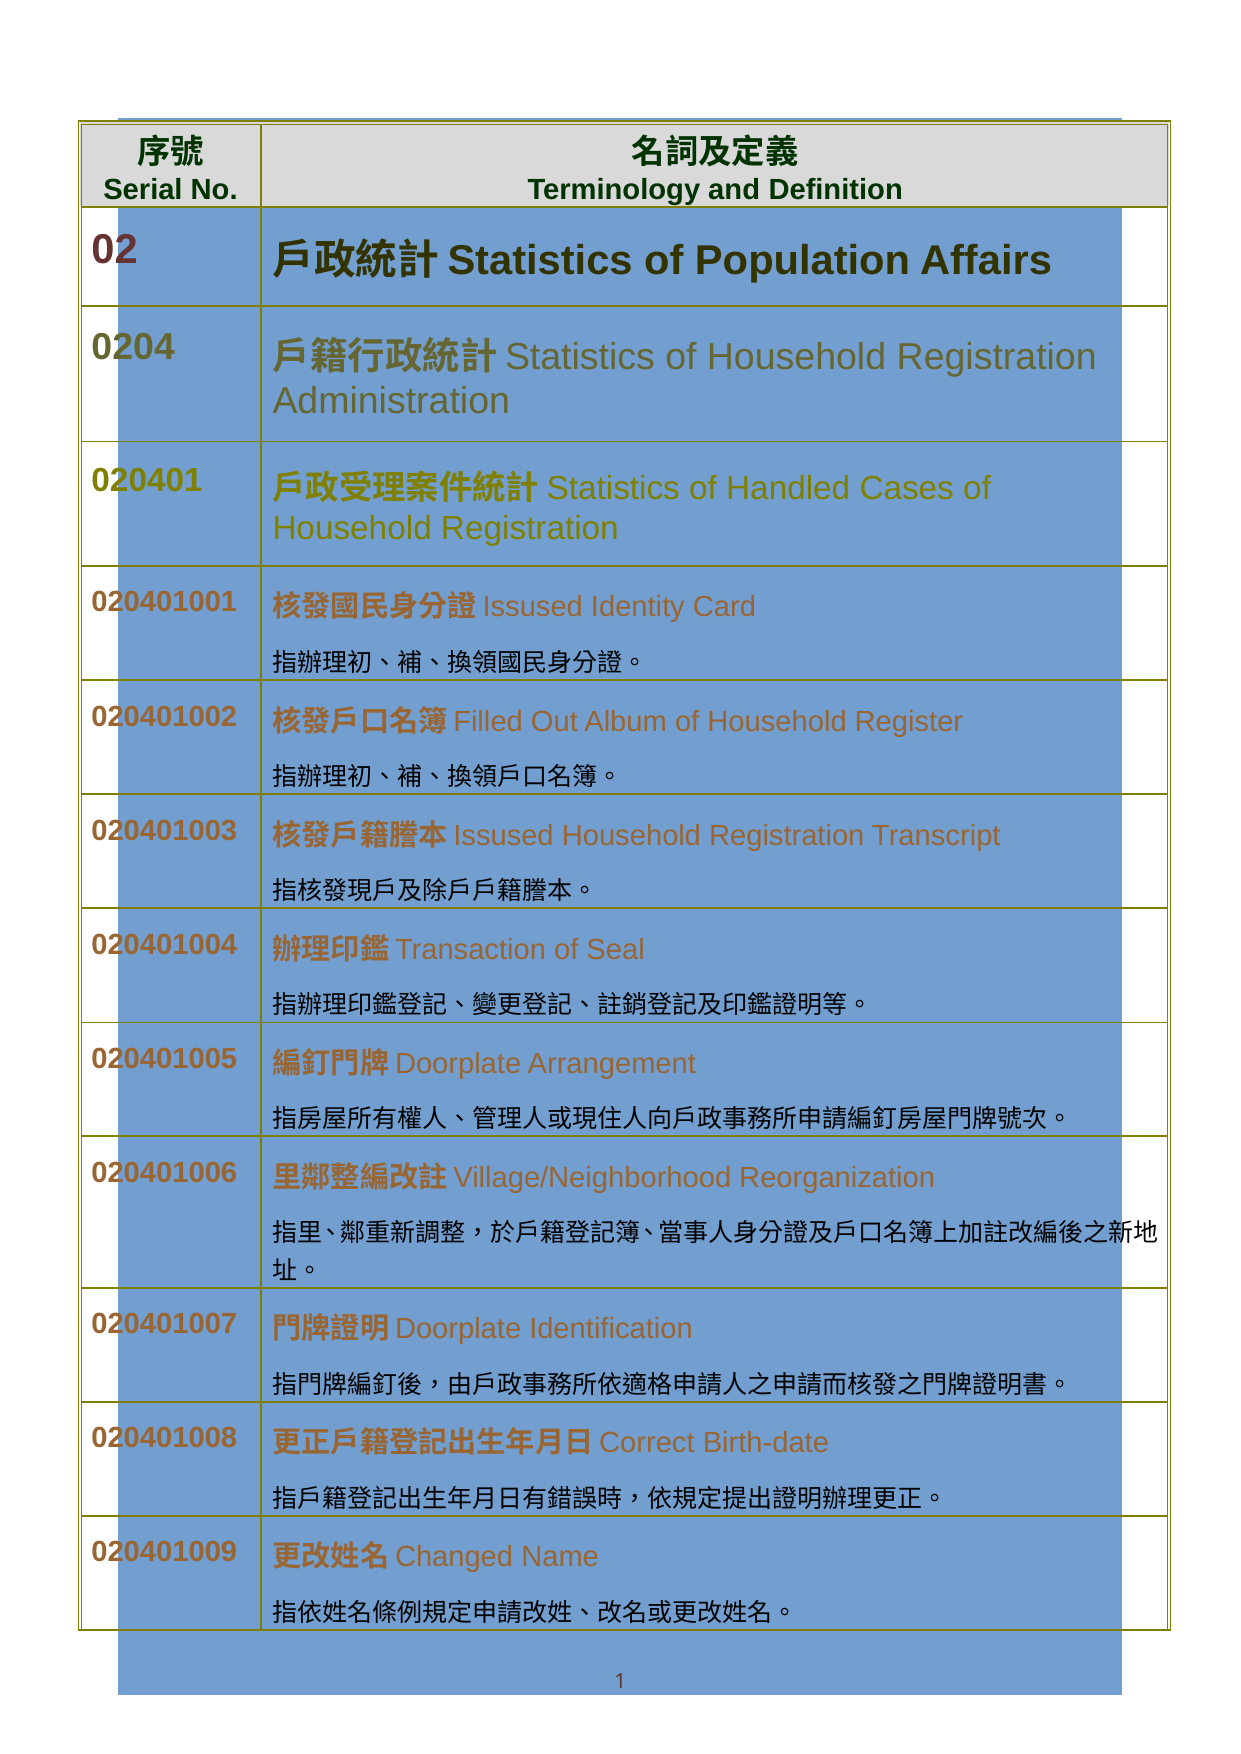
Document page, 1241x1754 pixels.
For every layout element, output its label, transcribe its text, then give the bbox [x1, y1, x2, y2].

table_cell 020401007 [82, 1289, 260, 1401]
table_cell 020401005 [82, 1023, 260, 1135]
table_cell 更改姓名Changed Name 指依姓名條例規定申請改姓、改名或更改姓名。 [262, 1517, 1167, 1629]
table_cell 020401008 [82, 1403, 260, 1515]
table_cell 核發戶口名簿Filled Out Album of Household Register 指辦理初、補、換領戶口名簿。 [262, 681, 1167, 793]
table_cell 辦理印鑑Transaction of Seal 指辦理印鑑登記、變更登記、註銷登記及印鑑證明等。 [262, 909, 1167, 1021]
table_cell 編釘門牌Doorplate Arrangement 指房屋所有權人、管理人或現住人向戶政事務所申請編釘房屋門牌號次。 [262, 1023, 1167, 1135]
table_cell 戶籍行政統計Statistics of Household Registration Administration [262, 307, 1167, 441]
table_cell 020401004 [82, 909, 260, 1021]
table_cell 020401 [82, 442, 260, 565]
table_cell 核發國民身分證Issused Identity Card 指辦理初、補、換領國民身分證。 [262, 567, 1167, 679]
table_cell 里鄰整編改註Village/Neighborhood Reorganization 指里、鄰重新調整，於戶籍登記簿、當事人身分證及戶口名簿上加註改編後之新地址。 [262, 1137, 1167, 1287]
table_header 名詞及定義 Terminology and Definition [262, 125, 1167, 206]
table_cell 020401003 [82, 795, 260, 907]
table_cell 戶政統計Statistics of Population Affairs [262, 208, 1167, 305]
table_cell 門牌證明Doorplate Identification 指門牌編釘後，由戶政事務所依適格申請人之申請而核發之門牌證明書。 [262, 1289, 1167, 1401]
table_header 序號 Serial No. [82, 125, 260, 206]
table_cell 更正戶籍登記出生年月日Correct Birth-date 指戶籍登記出生年月日有錯誤時，依規定提出證明辦理更正。 [262, 1403, 1167, 1515]
table_cell 核發戶籍謄本Issused Household Registration Transcript 指核發現戶及除戶戶籍謄本。 [262, 795, 1167, 907]
table_cell 02 [82, 208, 260, 305]
table_cell 020401009 [82, 1517, 260, 1629]
table_cell 020401006 [82, 1137, 260, 1287]
table_cell 戶政受理案件統計 Statistics of Handled Cases of Household Registration [262, 442, 1167, 565]
table_cell 020401001 [82, 567, 260, 679]
table_cell 0204 [82, 307, 260, 441]
table_cell 020401002 [82, 681, 260, 793]
